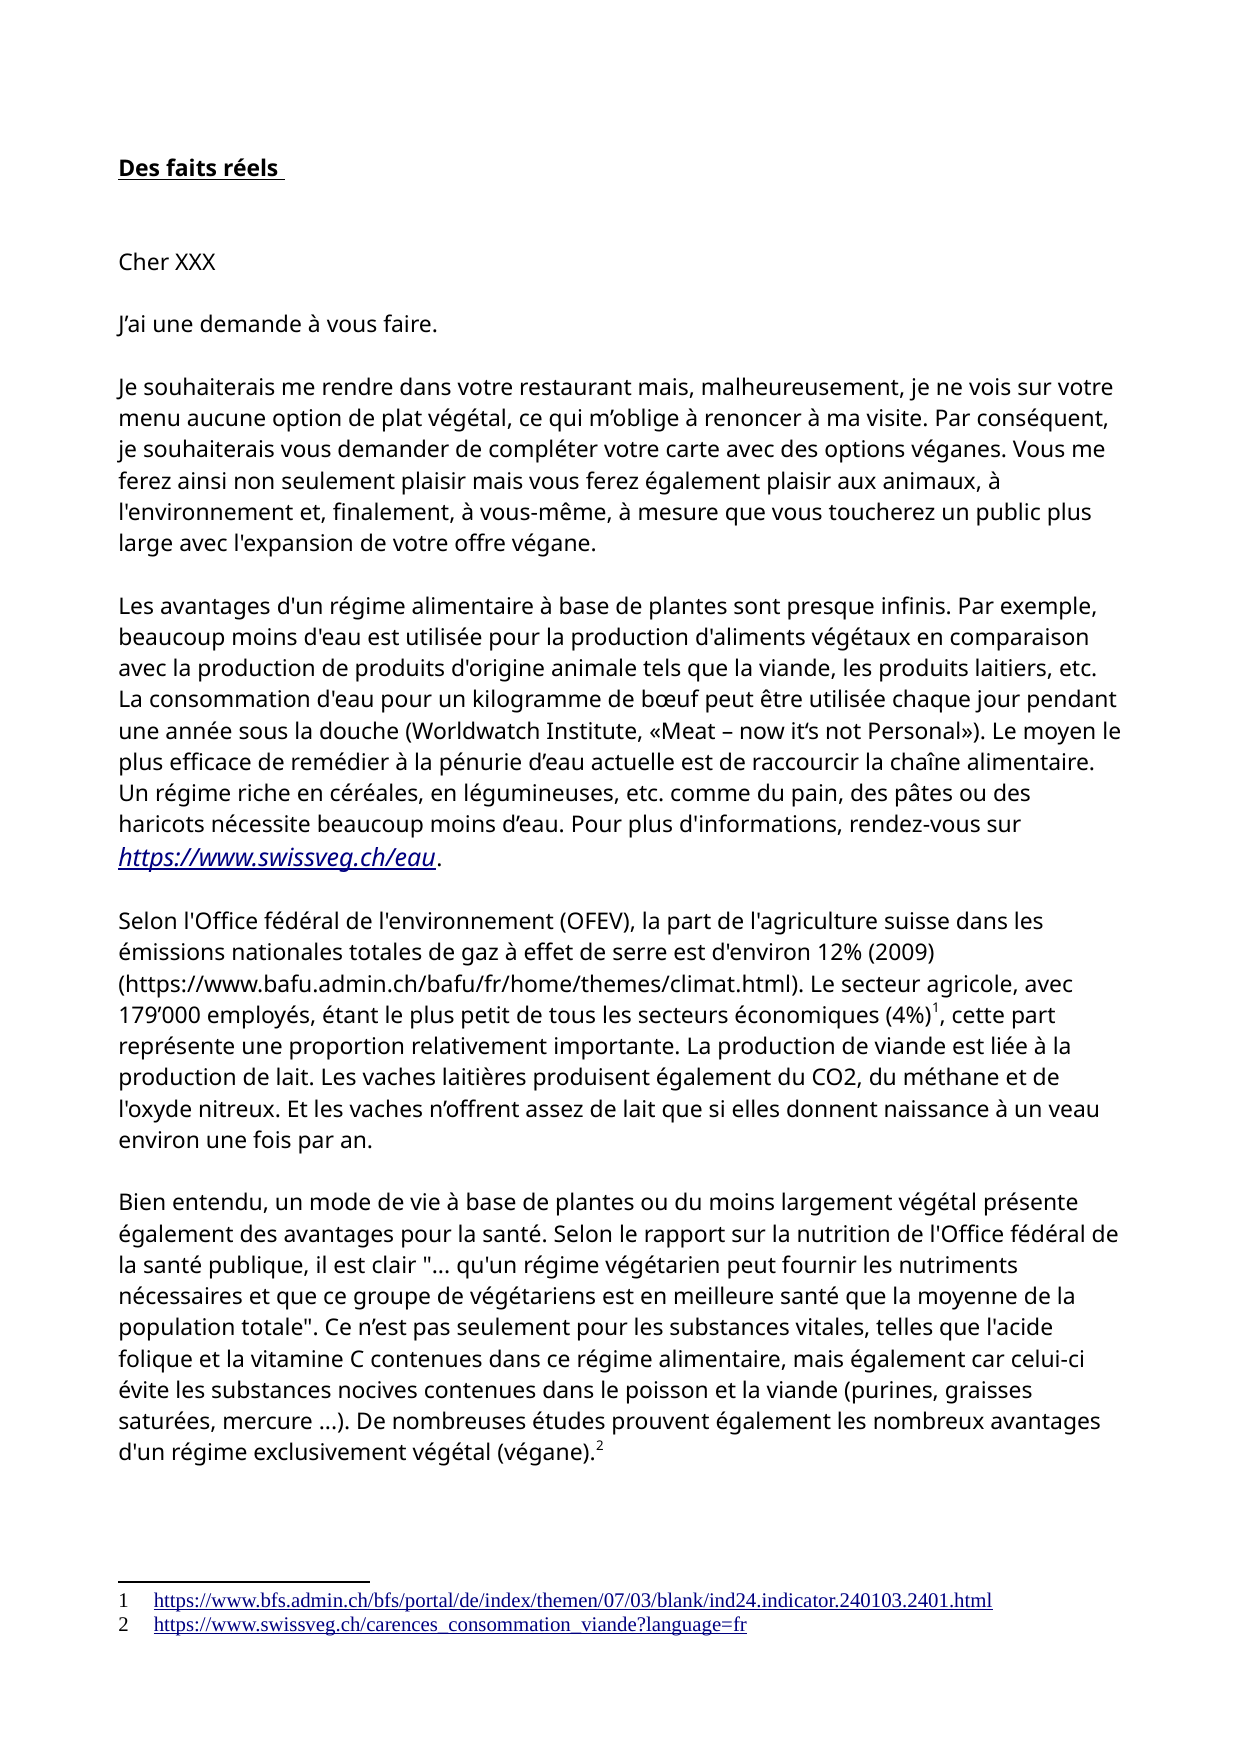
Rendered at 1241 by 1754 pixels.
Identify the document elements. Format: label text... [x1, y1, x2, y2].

text Des faits réels [118, 152, 1122, 183]
text Selon l'Office fédéral de l'environnement (OFEV), la part de l'agriculture suisse dans les émissions nationales totales de gaz à effet de serre est d'environ 12% (2009) (https://www.bafu.admin.ch/bafu/fr/home/themes/climat.html). Le secteur agricole, avec 179’000 employés, étant le plus petit de tous les secteurs économiques (4%), cette part représente une proportion relativement importante. La production de viande est liée à la production de lait. Les vaches laitières produisent également du CO2, du méthane et de l'oxyde nitreux. Et les vaches n’offrent assez de lait que si elles donnent naissance à un veau environ une fois par an. [118, 905, 1122, 1155]
text Je souhaiterais me rendre dans votre restaurant mais, malheureusement, je ne vois sur votre menu aucune option de plat végétal, ce qui m’oblige à renoncer à ma visite. Par conséquent, je souhaiterais vous demander de compléter votre carte avec des options véganes. Vous me ferez ainsi non seulement plaisir mais vous ferez également plaisir aux animaux, à l'environnement et, finalement, à vous-même, à mesure que vous toucherez un public plus large avec l'expansion de votre offre végane. [118, 371, 1122, 558]
text Bien entendu, un mode de vie à base de plantes ou du moins largement végétal présente également des avantages pour la santé. Selon le rapport sur la nutrition de l'Office fédéral de la santé publique, il est clair "... qu'un régime végétarien peut fournir les nutriments nécessaires et que ce groupe de végétariens est en meilleure santé que la moyenne de la population totale". Ce n’est pas seulement pour les substances vitales, telles que l'acide folique et la vitamine C contenues dans ce régime alimentaire, mais également car celui-ci évite les substances nocives contenues dans le poisson et la viande (purines, graisses saturées, mercure ...). De nombreuses études prouvent également les nombreux avantages d'un régime exclusivement végétal (végane). [118, 1186, 1122, 1467]
text https://www.swissveg.ch/carences_consommation_viande?language=fr [118, 1612, 1122, 1636]
text Les avantages d'un régime alimentaire à base de plantes sont presque infinis. Par exemple, beaucoup moins d'eau est utilisée pour la production d'aliments végétaux en comparaison avec la production de produits d'origine animale tels que la viande, les produits laitiers, etc. La consommation d'eau pour un kilogramme de bœuf peut être utilisée chaque jour pendant une année sous la douche (Worldwatch Institute, «Meat – now it‘s not Personal»). Le moyen le plus efficace de remédier à la pénurie d’eau actuelle est de raccourcir la chaîne alimentaire. Un régime riche en céréales, en légumineuses, etc. comme du pain, des pâtes ou des haricots nécessite beaucoup moins d’eau. Pour plus d'informations, rendez-vous sur https://www.swissveg.ch/eau. [118, 590, 1122, 874]
text J’ai une demande à vous faire. [118, 308, 1122, 340]
text Cher XXX [118, 246, 1122, 277]
text https://www.bfs.admin.ch/bfs/portal/de/index/themen/07/03/blank/ind24.indicator.240103.2401.html [118, 1588, 1122, 1612]
